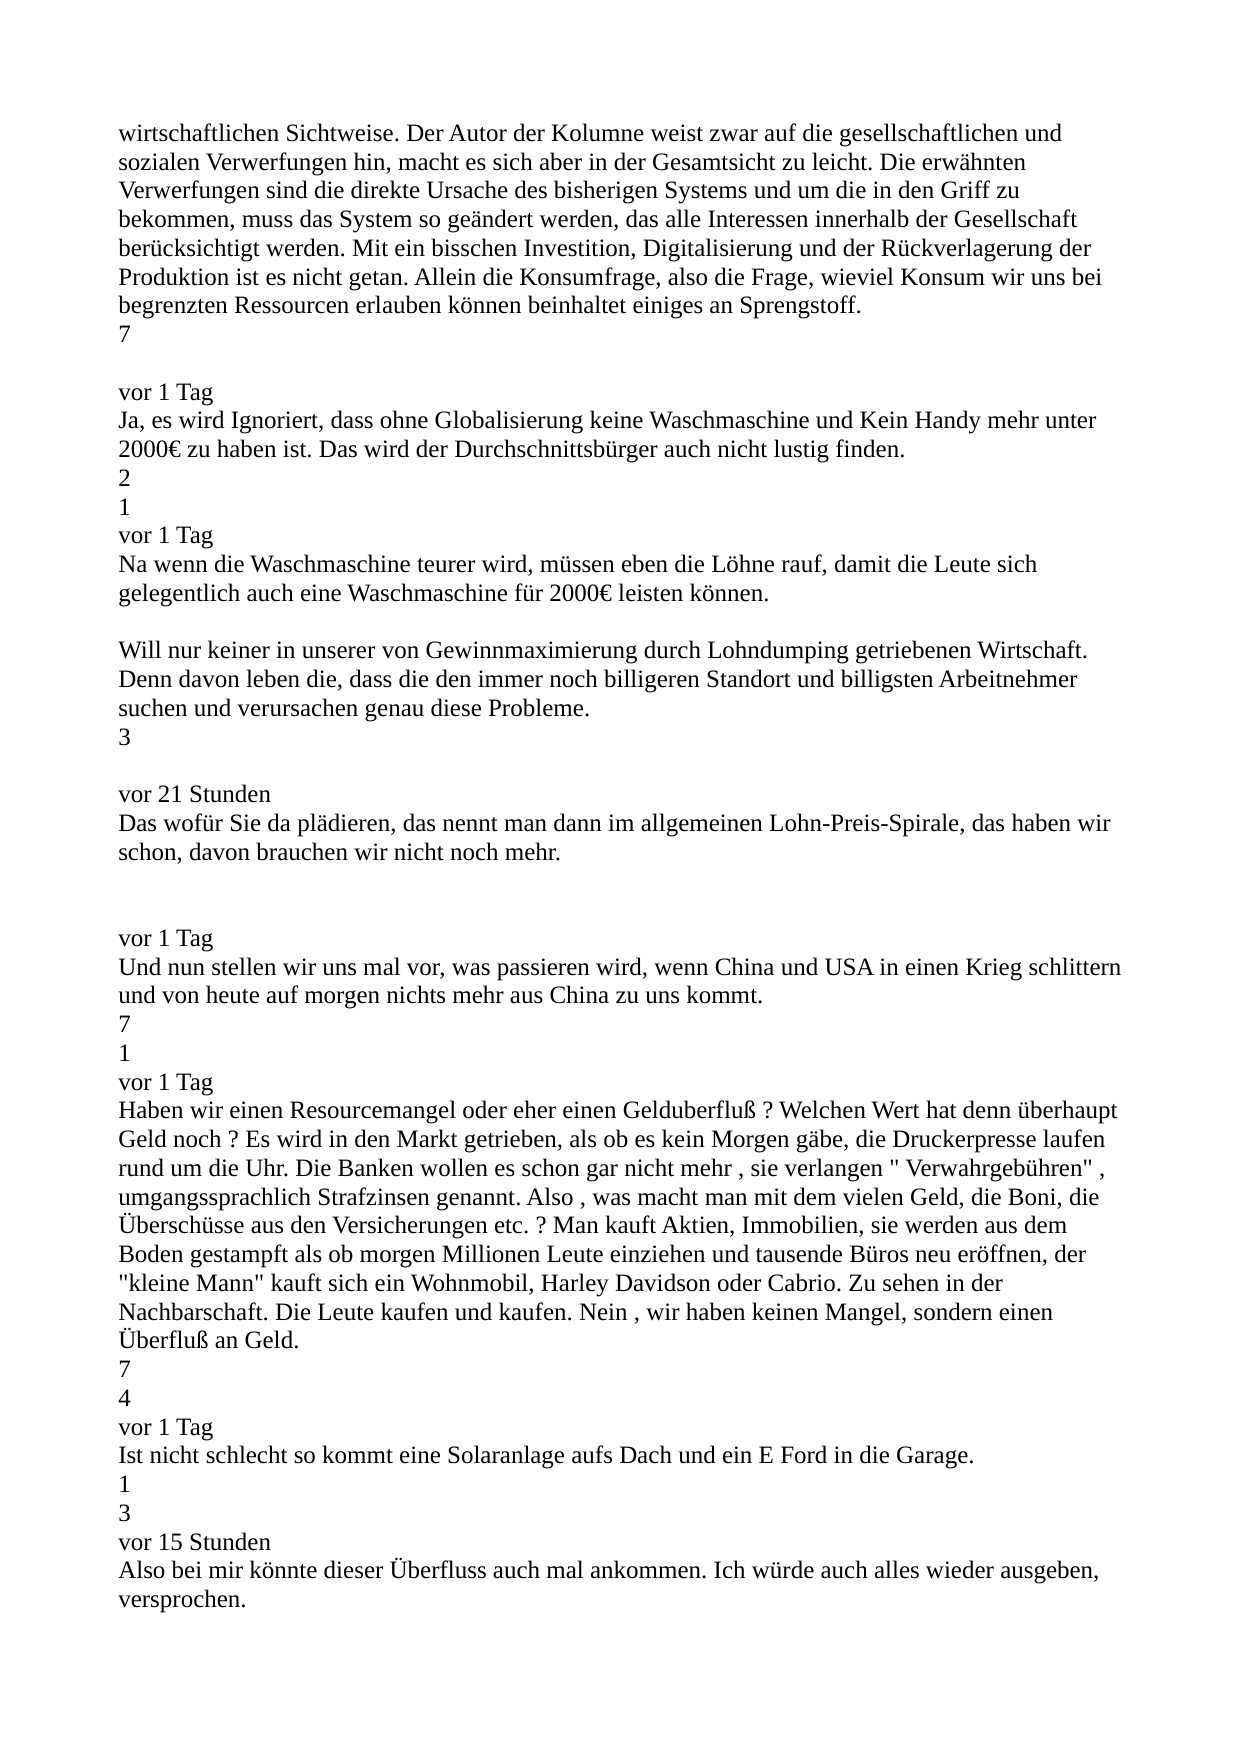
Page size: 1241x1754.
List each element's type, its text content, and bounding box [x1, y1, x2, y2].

text vor 1 Tag [118, 377, 1122, 406]
text 1 [118, 1469, 1122, 1498]
text Will nur keiner in unserer von Gewinnmaximierung durch Lohndumping getriebenen Wirtschaft. Denn davon leben die, dass die den immer noch billigeren Standort und billigsten Arbeitnehmer suchen und verursachen genau diese Probleme. [118, 636, 1122, 722]
text 1 [118, 1038, 1122, 1067]
text vor 1 Tag [118, 923, 1122, 952]
text 7 [118, 1354, 1122, 1383]
text vor 1 Tag [118, 521, 1122, 549]
text 2 [118, 463, 1122, 492]
text Und nun stellen wir uns mal vor, was passieren wird, wenn China und USA in einen Krieg schlittern und von heute auf morgen nichts mehr aus China zu uns kommt. [118, 952, 1122, 1009]
text Also bei mir könnte dieser Überfluss auch mal ankommen. Ich würde auch alles wieder ausgeben, versprochen. [118, 1556, 1122, 1613]
text Na wenn die Waschmaschine teurer wird, müssen eben die Löhne rauf, damit die Leute sich gelegentlich auch eine Waschmaschine für 2000€ leisten können. [118, 549, 1122, 607]
text 4 [118, 1383, 1122, 1412]
text 7 [118, 1009, 1122, 1038]
text 3 [118, 722, 1122, 751]
text wirtschaftlichen Sichtweise. Der Autor der Kolumne weist zwar auf die gesellschaftlichen und sozialen Verwerfungen hin, macht es sich aber in der Gesamtsicht zu leicht. Die erwähnten Verwerfungen sind die direkte Ursache des bisherigen Systems und um die in den Griff zu bekommen, muss das System so geändert werden, das alle Interessen innerhalb der Gesellschaft berücksichtigt werden. Mit ein bisschen Investition, Digitalisierung und der Rückverlagerung der Produktion ist es nicht getan. Allein die Konsumfrage, also die Frage, wieviel Konsum wir uns bei begrenzten Ressourcen erlauben können beinhaltet einiges an Sprengstoff. [118, 118, 1122, 319]
text Ist nicht schlecht so kommt eine Solaranlage aufs Dach und ein E Ford in die Garage. [118, 1441, 1122, 1469]
text Ja, es wird Ignoriert, dass ohne Globalisierung keine Waschmaschine und Kein Handy mehr unter 2000€ zu haben ist. Das wird der Durchschnittsbürger auch nicht lustig finden. [118, 406, 1122, 463]
text Haben wir einen Resourcemangel oder eher einen Gelduberfluß ? Welchen Wert hat denn überhaupt Geld noch ? Es wird in den Markt getrieben, als ob es kein Morgen gäbe, die Druckerpresse laufen rund um die Uhr. Die Banken wollen es schon gar nicht mehr , sie verlangen " Verwahrgebühren" , umgangssprachlich Strafzinsen genannt. Also , was macht man mit dem vielen Geld, die Boni, die Überschüsse aus den Versicherungen etc. ? Man kauft Aktien, Immobilien, sie werden aus dem Boden gestampft als ob morgen Millionen Leute einziehen und tausende Büros neu eröffnen, der "kleine Mann" kauft sich ein Wohnmobil, Harley Davidson oder Cabrio. Zu sehen in der Nachbarschaft. Die Leute kaufen und kaufen. Nein , wir haben keinen Mangel, sondern einen Überfluß an Geld. [118, 1096, 1122, 1354]
text vor 1 Tag [118, 1412, 1122, 1441]
text vor 21 Stunden [118, 779, 1122, 808]
text 3 [118, 1498, 1122, 1527]
text vor 15 Stunden [118, 1527, 1122, 1556]
text Das wofür Sie da plädieren, das nennt man dann im allgemeinen Lohn-Preis-Spirale, das haben wir schon, davon brauchen wir nicht noch mehr. [118, 808, 1122, 866]
text 7 [118, 319, 1122, 348]
text vor 1 Tag [118, 1067, 1122, 1096]
text 1 [118, 492, 1122, 521]
